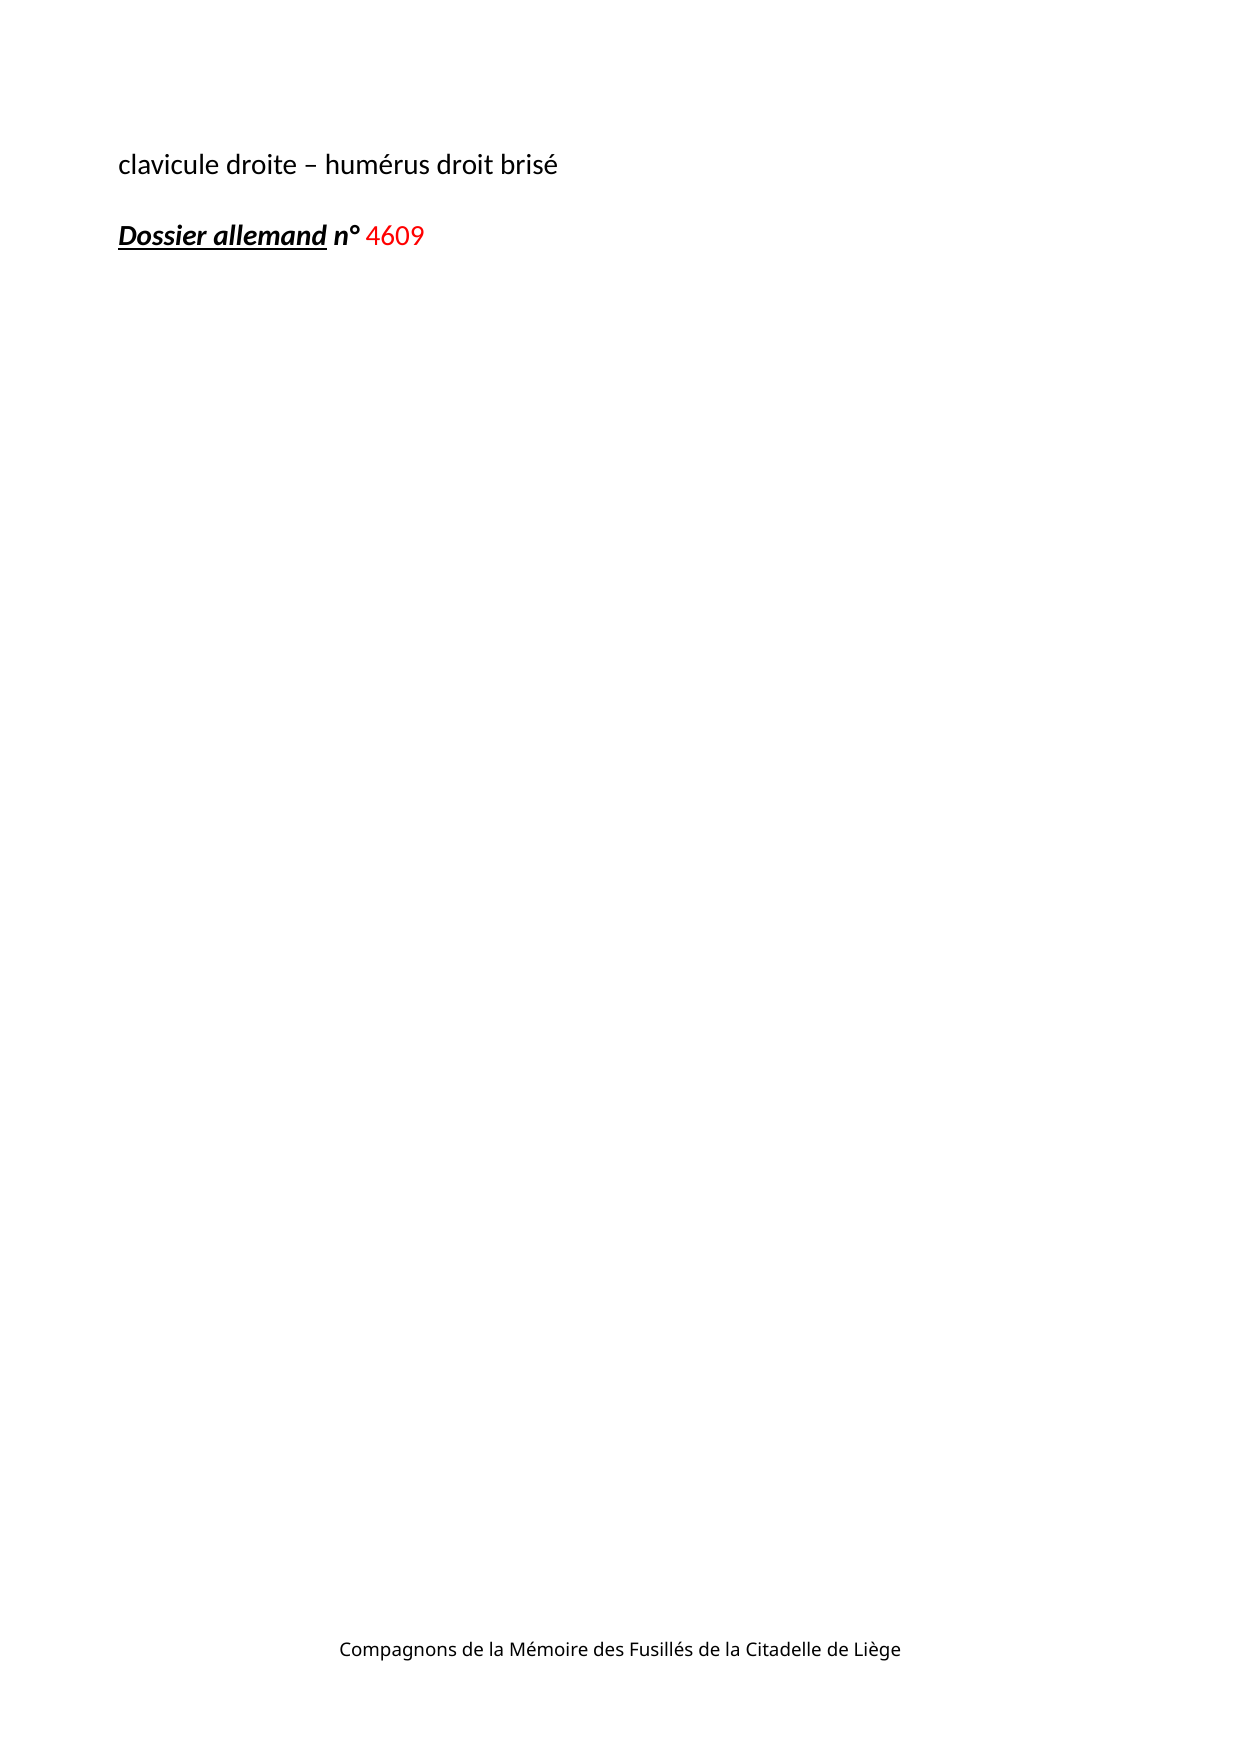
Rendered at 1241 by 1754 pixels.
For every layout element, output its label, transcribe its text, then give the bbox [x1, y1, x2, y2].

text clavicule droite – humérus droit brisé [118, 146, 1122, 182]
text Dossier allemand n° 4609 [118, 217, 1122, 253]
